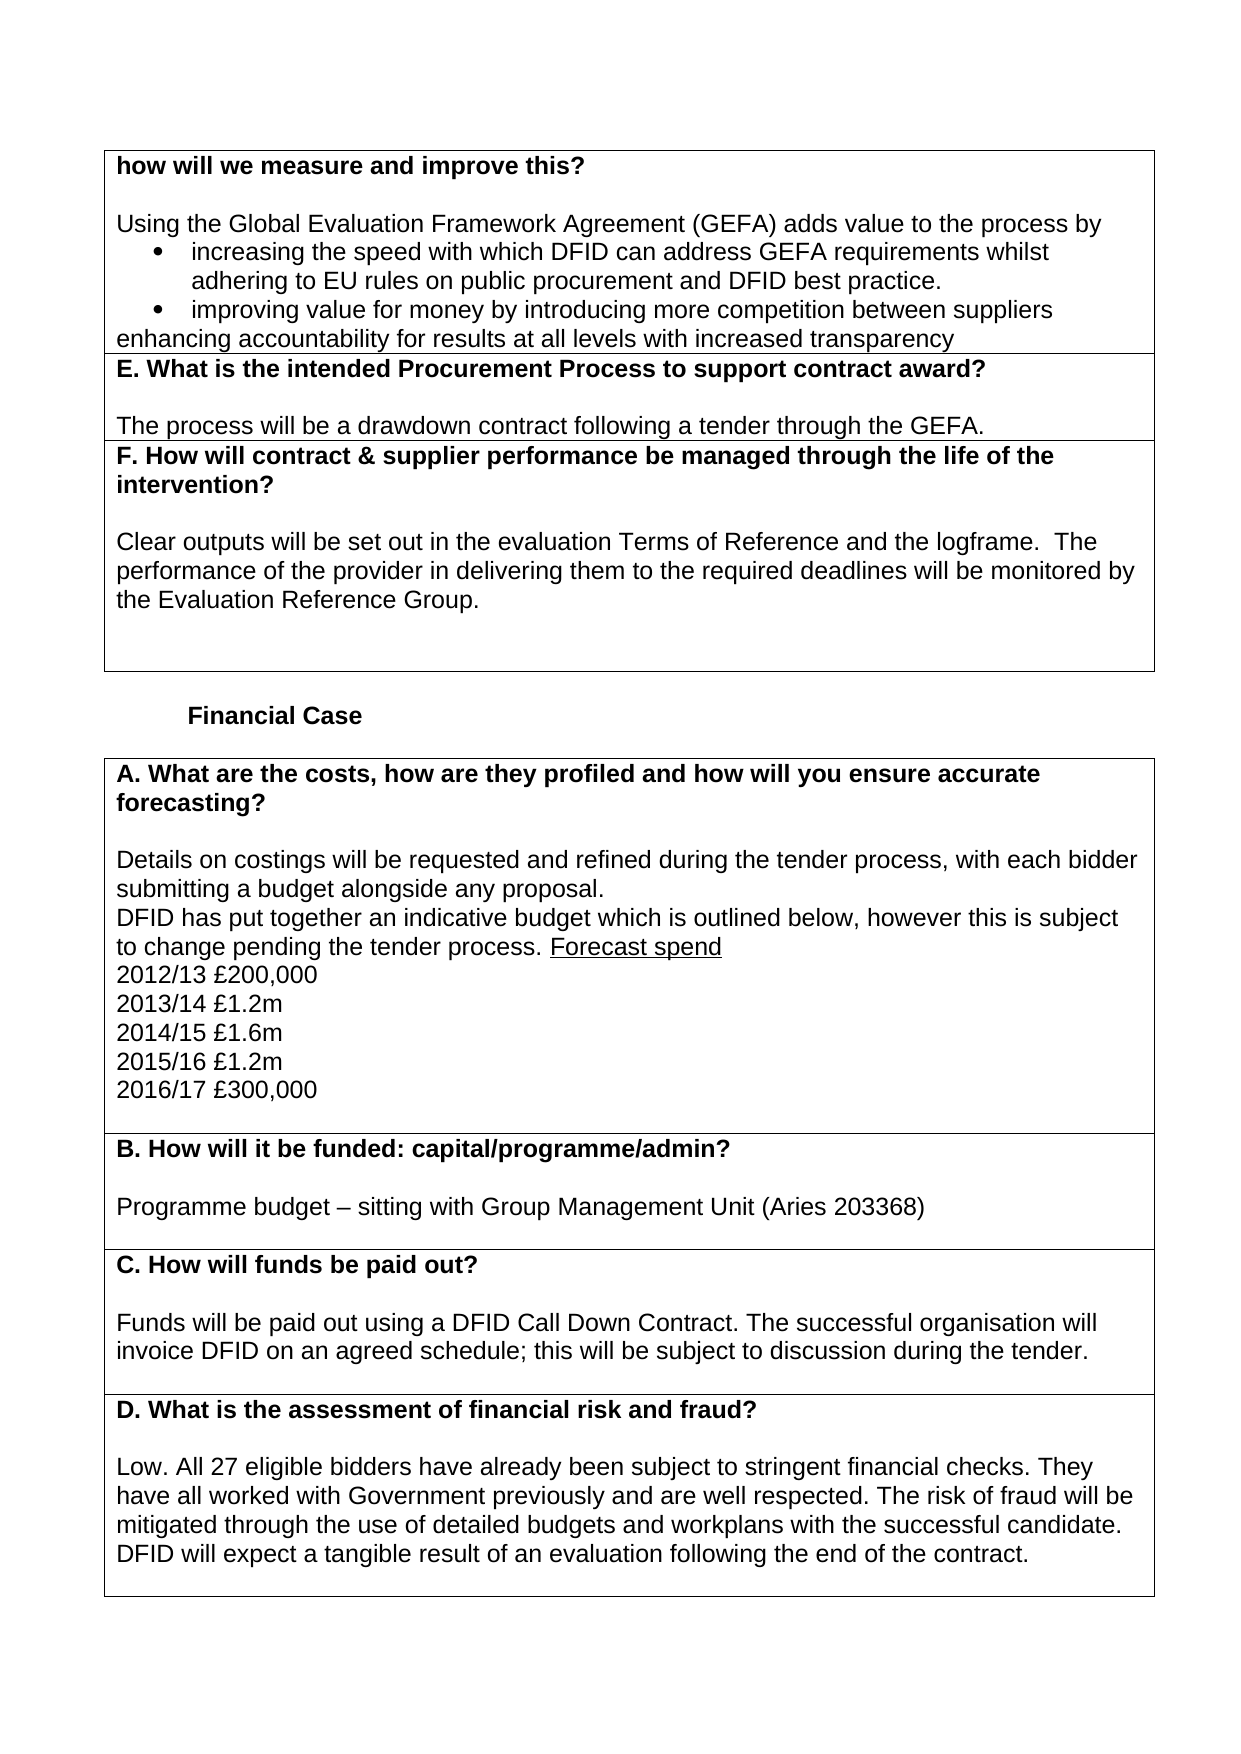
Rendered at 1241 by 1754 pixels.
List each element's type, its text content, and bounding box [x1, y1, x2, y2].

text Financial Case [187, 701, 1125, 729]
table_cell C. How will funds be paid out? Funds will be paid out using a DFID Call Down Contract. The successful organisation will invoice DFID on an agreed schedule; this will be subject to discussion during the tender. [105, 1250, 1154, 1394]
table_cell E. What is the intended Procurement Process to support contract award? The process will be a drawdown contract following a tender through the GEFA. [105, 354, 1154, 440]
table_header A. What are the costs, how are they profiled and how will you ensure accurate forecasting? Details on costings will be requested and refined during the tender process, with each bidder submitting a budget alongside any proposal. DFID has put together an indicative budget which is outlined below, however this is subject to change pending the tender process. Forecast spend 2012/13 £200,000 2013/14 £1.2m 2014/15 £1.6m 2015/16 £1.2m 2016/17 £300,000 [105, 759, 1154, 1133]
table_cell how will we measure and improve this? Using the Global Evaluation Framework Agreement (GEFA) adds value to the process by increasing the speed with which DFID can address GEFA requirements whilst adhering to EU rules on public procurement and DFID best practice. improving value for money by introducing more competition between suppliers enhancing accountability for results at all levels with increased transparency [105, 151, 1154, 352]
table_cell D. What is the assessment of financial risk and fraud? Low. All 27 eligible bidders have already been subject to stringent financial checks. They have all worked with Government previously and are well respected. The risk of fraud will be mitigated through the use of detailed budgets and workplans with the successful candidate. DFID will expect a tangible result of an evaluation following the end of the contract. [105, 1395, 1154, 1596]
table_cell B. How will it be funded: capital/programme/admin? Programme budget – sitting with Group Management Unit (Aries 203368) [105, 1134, 1154, 1249]
table_cell F. How will contract & supplier performance be managed through the life of the intervention? Clear outputs will be set out in the evaluation Terms of Reference and the logframe. The performance of the provider in delivering them to the required deadlines will be monitored by the Evaluation Reference Group. [105, 441, 1154, 671]
